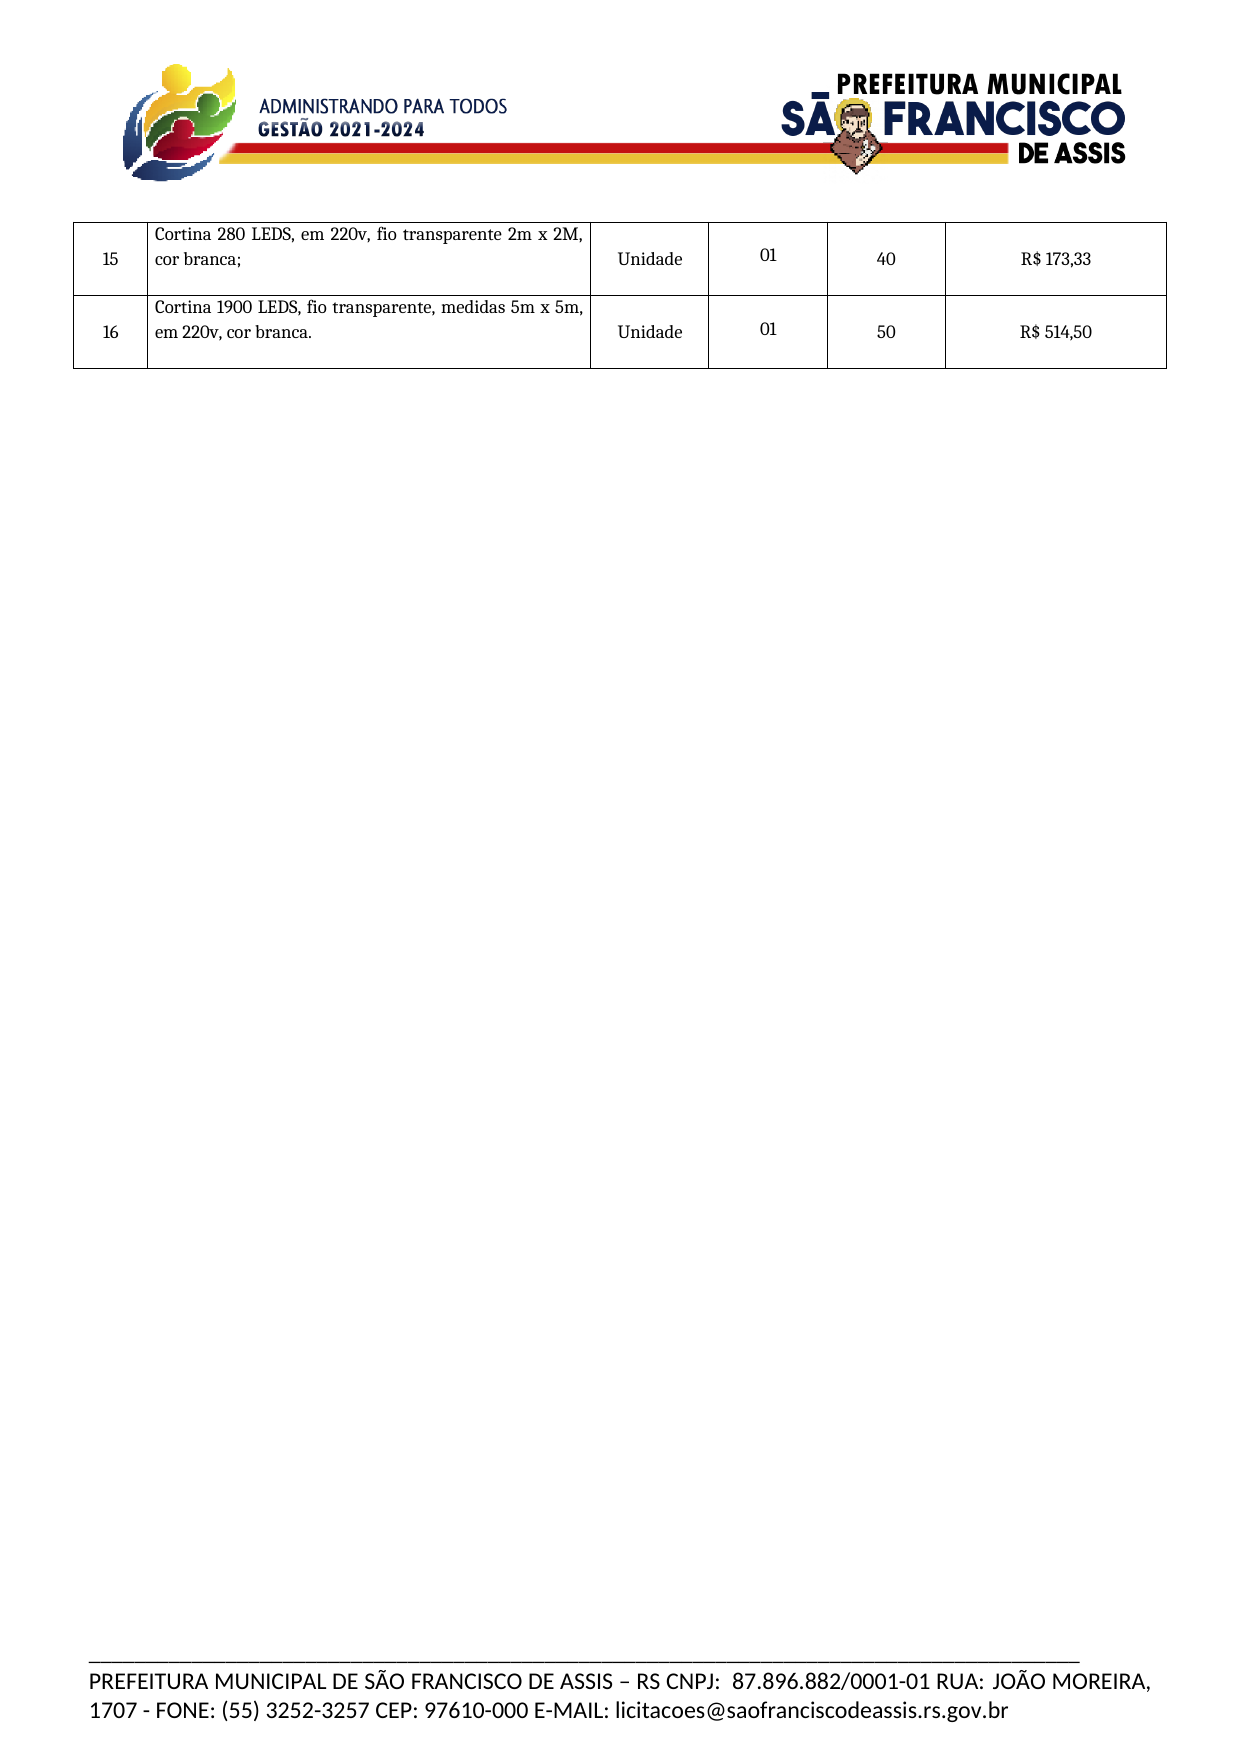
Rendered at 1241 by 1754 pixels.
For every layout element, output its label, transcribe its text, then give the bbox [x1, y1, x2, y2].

table_cell 50 [828, 296, 945, 367]
table_cell Cortina 280 LEDS, em 220v, fio transparente 2m x 2M, cor branca; [148, 223, 590, 295]
table_cell 15 [74, 223, 147, 295]
table_cell R$ 173,33 [946, 223, 1166, 295]
table_cell 01 [709, 223, 827, 295]
table_cell 16 [74, 296, 147, 367]
table_cell R$ 514,50 [946, 296, 1166, 367]
table_cell Unidade [591, 223, 708, 295]
table_cell Unidade [591, 296, 708, 367]
table_cell 40 [828, 223, 945, 295]
table_cell 01 [709, 296, 827, 367]
table_cell Cortina 1900 LEDS, fio transparente, medidas 5m x 5m, em 220v, cor branca. [148, 296, 590, 367]
